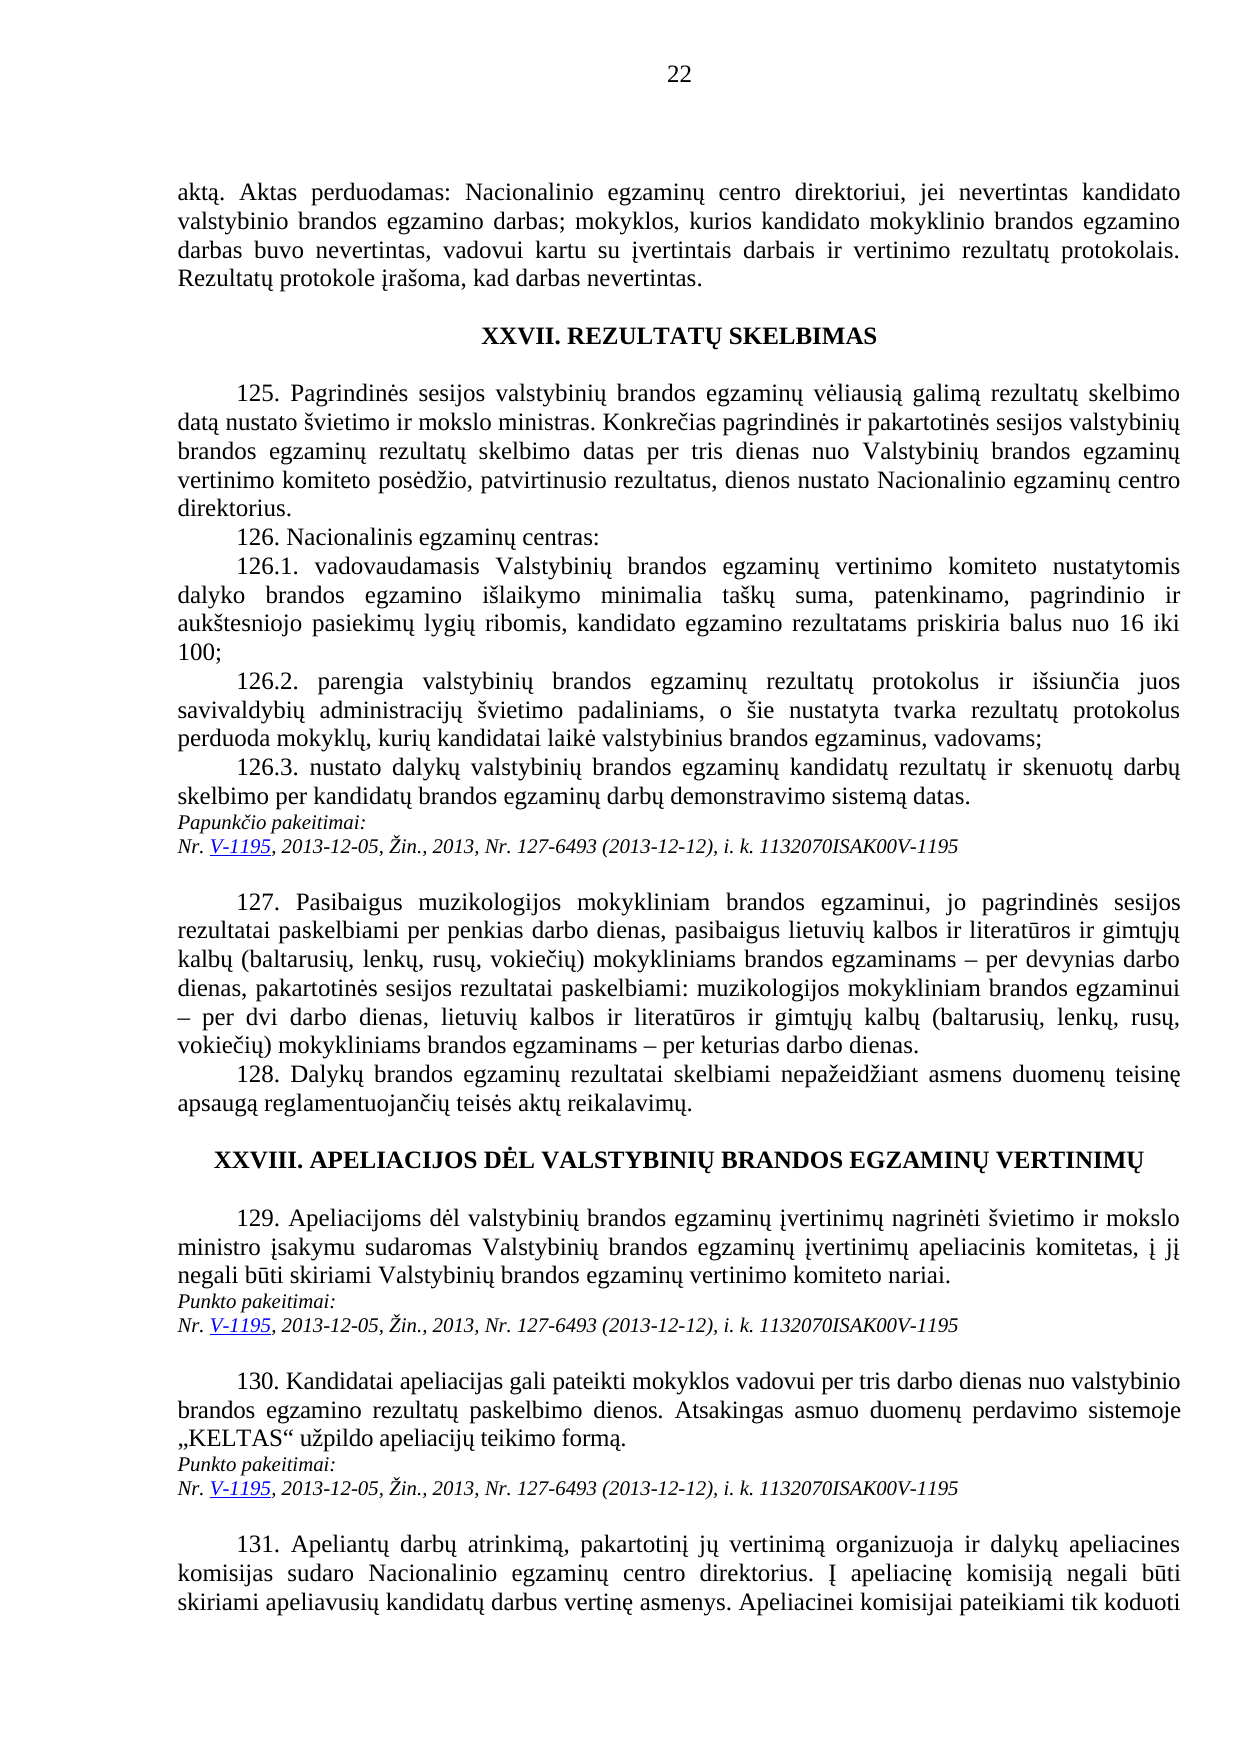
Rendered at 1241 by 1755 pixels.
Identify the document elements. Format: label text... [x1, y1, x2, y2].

text Nr. V-1195, 2013-12-05, Žin., 2013, Nr. 127-6493 (2013-12-12), i. k. 1132070ISAK00V-1195 [177, 834, 1181, 858]
text 126.3. nustato dalykų valstybinių brandos egzaminų kandidatų rezultatų ir skenuotų darbų skelbimo per kandidatų brandos egzaminų darbų demonstravimo sistemą datas. [177, 752, 1181, 810]
text XXVIII. APELIACIJOS DĖL VALSTYBINIŲ BRANDOS EGZAMINŲ VERTINIMŲ [177, 1145, 1181, 1174]
text 127. Pasibaigus muzikologijos mokykliniam brandos egzaminui, jo pagrindinės sesijos rezultatai paskelbiami per penkias darbo dienas, pasibaigus lietuvių kalbos ir literatūros ir gimtųjų kalbų (baltarusių, lenkų, rusų, vokiečių) mokykliniams brandos egzaminams – per devynias darbo dienas, pakartotinės sesijos rezultatai paskelbiami: muzikologijos mokykliniam brandos egzaminui – per dvi darbo dienas, lietuvių kalbos ir literatūros ir gimtųjų kalbų (baltarusių, lenkų, rusų, vokiečių) mokykliniams brandos egzaminams – per keturias darbo dienas. [177, 887, 1181, 1059]
text 126. Nacionalinis egzaminų centras: [177, 522, 1181, 551]
text 128. Dalykų brandos egzaminų rezultatai skelbiami nepažeidžiant asmens duomenų teisinę apsaugą reglamentuojančių teisės aktų reikalavimų. [177, 1059, 1181, 1117]
text Punkto pakeitimai: [177, 1452, 1181, 1476]
text 126.2. parengia valstybinių brandos egzaminų rezultatų protokolus ir išsiunčia juos savivaldybių administracijų švietimo padaliniams, o šie nustatyta tvarka rezultatų protokolus perduoda mokyklų, kurių kandidatai laikė valstybinius brandos egzaminus, vadovams; [177, 666, 1181, 752]
text aktą. Aktas perduodamas: Nacionalinio egzaminų centro direktoriui, jei nevertintas kandidato valstybinio brandos egzamino darbas; mokyklos, kurios kandidato mokyklinio brandos egzamino darbas buvo nevertintas, vadovui kartu su įvertintais darbais ir vertinimo rezultatų protokolais. Rezultatų protokole įrašoma, kad darbas nevertintas. [177, 177, 1181, 292]
text Nr. V-1195, 2013-12-05, Žin., 2013, Nr. 127-6493 (2013-12-12), i. k. 1132070ISAK00V-1195 [177, 1476, 1181, 1500]
text XXVII. REZULTATŲ SKELBIMAS [177, 321, 1181, 350]
text 131. Apeliantų darbų atrinkimą, pakartotinį jų vertinimą organizuoja ir dalykų apeliacines komisijas sudaro Nacionalinio egzaminų centro direktorius. Į apeliacinę komisiją negali būti skiriami apeliavusių kandidatų darbus vertinę asmenys. Apeliacinei komisijai pateikiami tik koduoti [177, 1529, 1181, 1615]
text Nr. V-1195, 2013-12-05, Žin., 2013, Nr. 127-6493 (2013-12-12), i. k. 1132070ISAK00V-1195 [177, 1313, 1181, 1337]
text Punkto pakeitimai: [177, 1289, 1181, 1313]
text Papunkčio pakeitimai: [177, 810, 1181, 834]
text 130. Kandidatai apeliacijas gali pateikti mokyklos vadovui per tris darbo dienas nuo valstybinio brandos egzamino rezultatų paskelbimo dienos. Atsakingas asmuo duomenų perdavimo sistemoje „KELTAS“ užpildo apeliacijų teikimo formą. [177, 1366, 1181, 1452]
text 129. Apeliacijoms dėl valstybinių brandos egzaminų įvertinimų nagrinėti švietimo ir mokslo ministro įsakymu sudaromas Valstybinių brandos egzaminų įvertinimų apeliacinis komitetas, į jį negali būti skiriami Valstybinių brandos egzaminų vertinimo komiteto nariai. [177, 1203, 1181, 1289]
text 126.1. vadovaudamasis Valstybinių brandos egzaminų vertinimo komiteto nustatytomis dalyko brandos egzamino išlaikymo minimalia taškų suma, patenkinamo, pagrindinio ir aukštesniojo pasiekimų lygių ribomis, kandidato egzamino rezultatams priskiria balus nuo 16 iki 100; [177, 551, 1181, 666]
text 125. Pagrindinės sesijos valstybinių brandos egzaminų vėliausią galimą rezultatų skelbimo datą nustato švietimo ir mokslo ministras. Konkrečias pagrindinės ir pakartotinės sesijos valstybinių brandos egzaminų rezultatų skelbimo datas per tris dienas nuo Valstybinių brandos egzaminų vertinimo komiteto posėdžio, patvirtinusio rezultatus, dienos nustato Nacionalinio egzaminų centro direktorius. [177, 378, 1181, 522]
